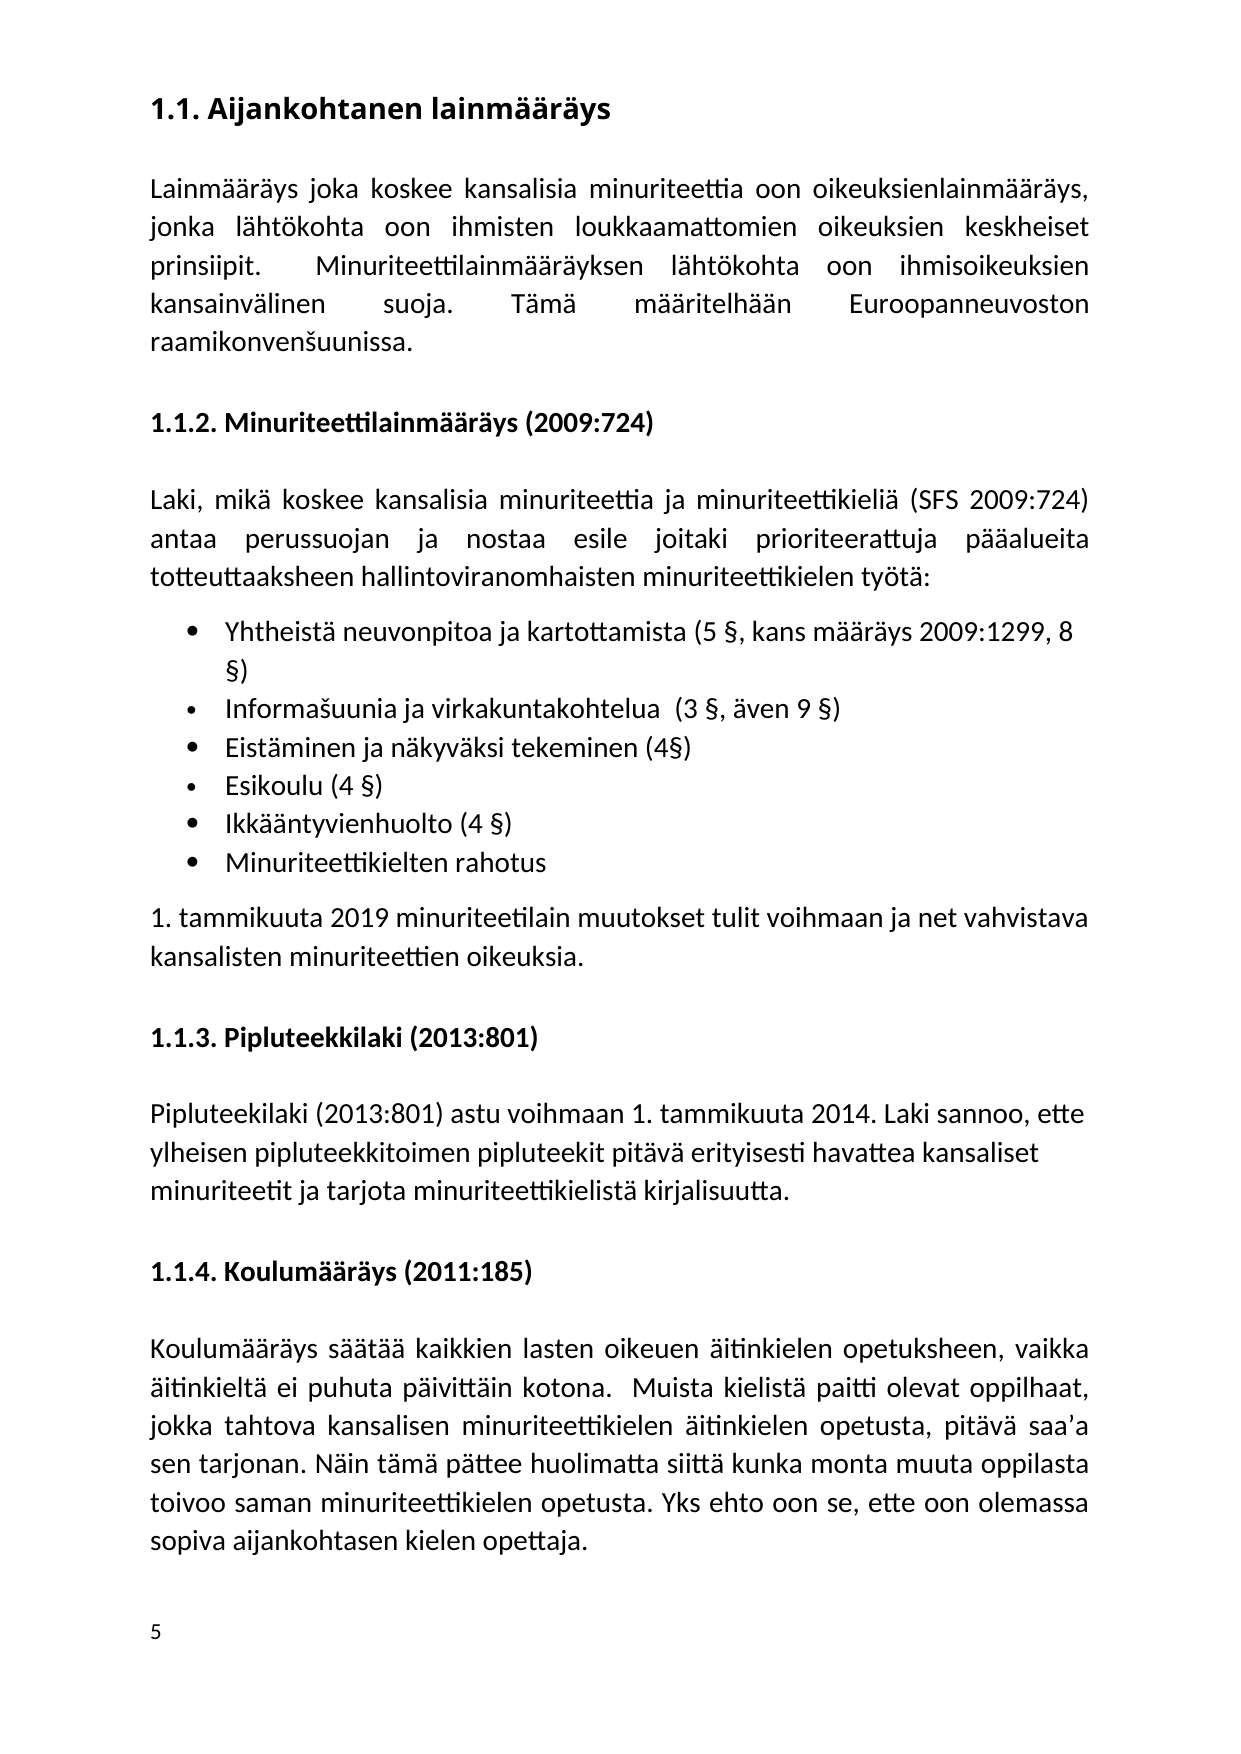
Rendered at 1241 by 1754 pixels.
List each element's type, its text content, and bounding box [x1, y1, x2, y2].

subtitle 1.1.2. Minuriteettilainmääräys (2009:724) [150, 404, 1090, 440]
text Lainmääräys joka koskee kansalisia minuriteettia oon oikeuksienlainmääräys, jonka lähtökohta oon ihmisten loukkaamattomien oikeuksien keskheiset prinsiipit. Minuriteettilainmääräyksen lähtökohta oon ihmisoikeuksien kansainvälinen suoja. Tämä määritelhään Euroopanneuvoston raamikonvenšuunissa. [150, 170, 1090, 359]
text Pipluteekilaki (2013:801) astu voihmaan 1. tammikuuta 2014. Laki sannoo, ette ylheisen pipluteekkitoimen pipluteekit pitävä erityisesti havattea kansaliset minuriteetit ja tarjota minuriteettikielistä kirjalisuutta. [150, 1096, 1090, 1208]
text 1. tammikuuta 2019 minuriteetilain muutokset tulit voihmaan ja net vahvistava kansalisten minuriteettien oikeuksia. [150, 899, 1090, 973]
subtitle 1.1. Aijankohtanen lainmääräys [150, 88, 1090, 128]
text Laki, mikä koskee kansalisia minuriteettia ja minuriteettikieliä (SFS 2009:724) antaa perussuojan ja nostaa esile joitaki prioriteerattuja pääalueita totteuttaaksheen hallintoviranomhaisten minuriteettikielen työtä: [150, 481, 1090, 594]
subtitle 1.1.4. Koulumääräys (2011:185) [150, 1253, 1090, 1289]
list Minuriteettikielten rahotus [187, 844, 1090, 880]
text Koulumääräys säätää kaikkien lasten oikeuen äitinkielen opetuksheen, vaikka äitinkieltä ei puhuta päivittäin kotona. Muista kielistä paitti olevat oppilhaat, jokka tahtova kansalisen minuriteettikielen äitinkielen opetusta, pitävä saa’a sen tarjonan. Näin tämä pättee huolimatta siittä kunka monta muuta oppilasta toivoo saman minuriteettikielen opetusta. Yks ehto oon se, ette oon olemassa sopiva aijankohtasen kielen opettaja. [150, 1330, 1090, 1558]
list Esikoulu (4 §) [187, 767, 1090, 803]
list Eistäminen ja näkyväksi tekeminen (4§) [187, 729, 1090, 764]
list Yhtheistä neuvonpitoa ja kartottamista (5 §, kans määräys 2009:1299, 8 §) [187, 613, 1090, 687]
list Informašuunia ja virkakuntakohtelua (3 §, även 9 §) [187, 690, 1090, 726]
list Ikkääntyvienhuolto (4 §) [187, 806, 1090, 841]
subtitle 1.1.3. Pipluteekkilaki (2013:801) [150, 1019, 1090, 1054]
